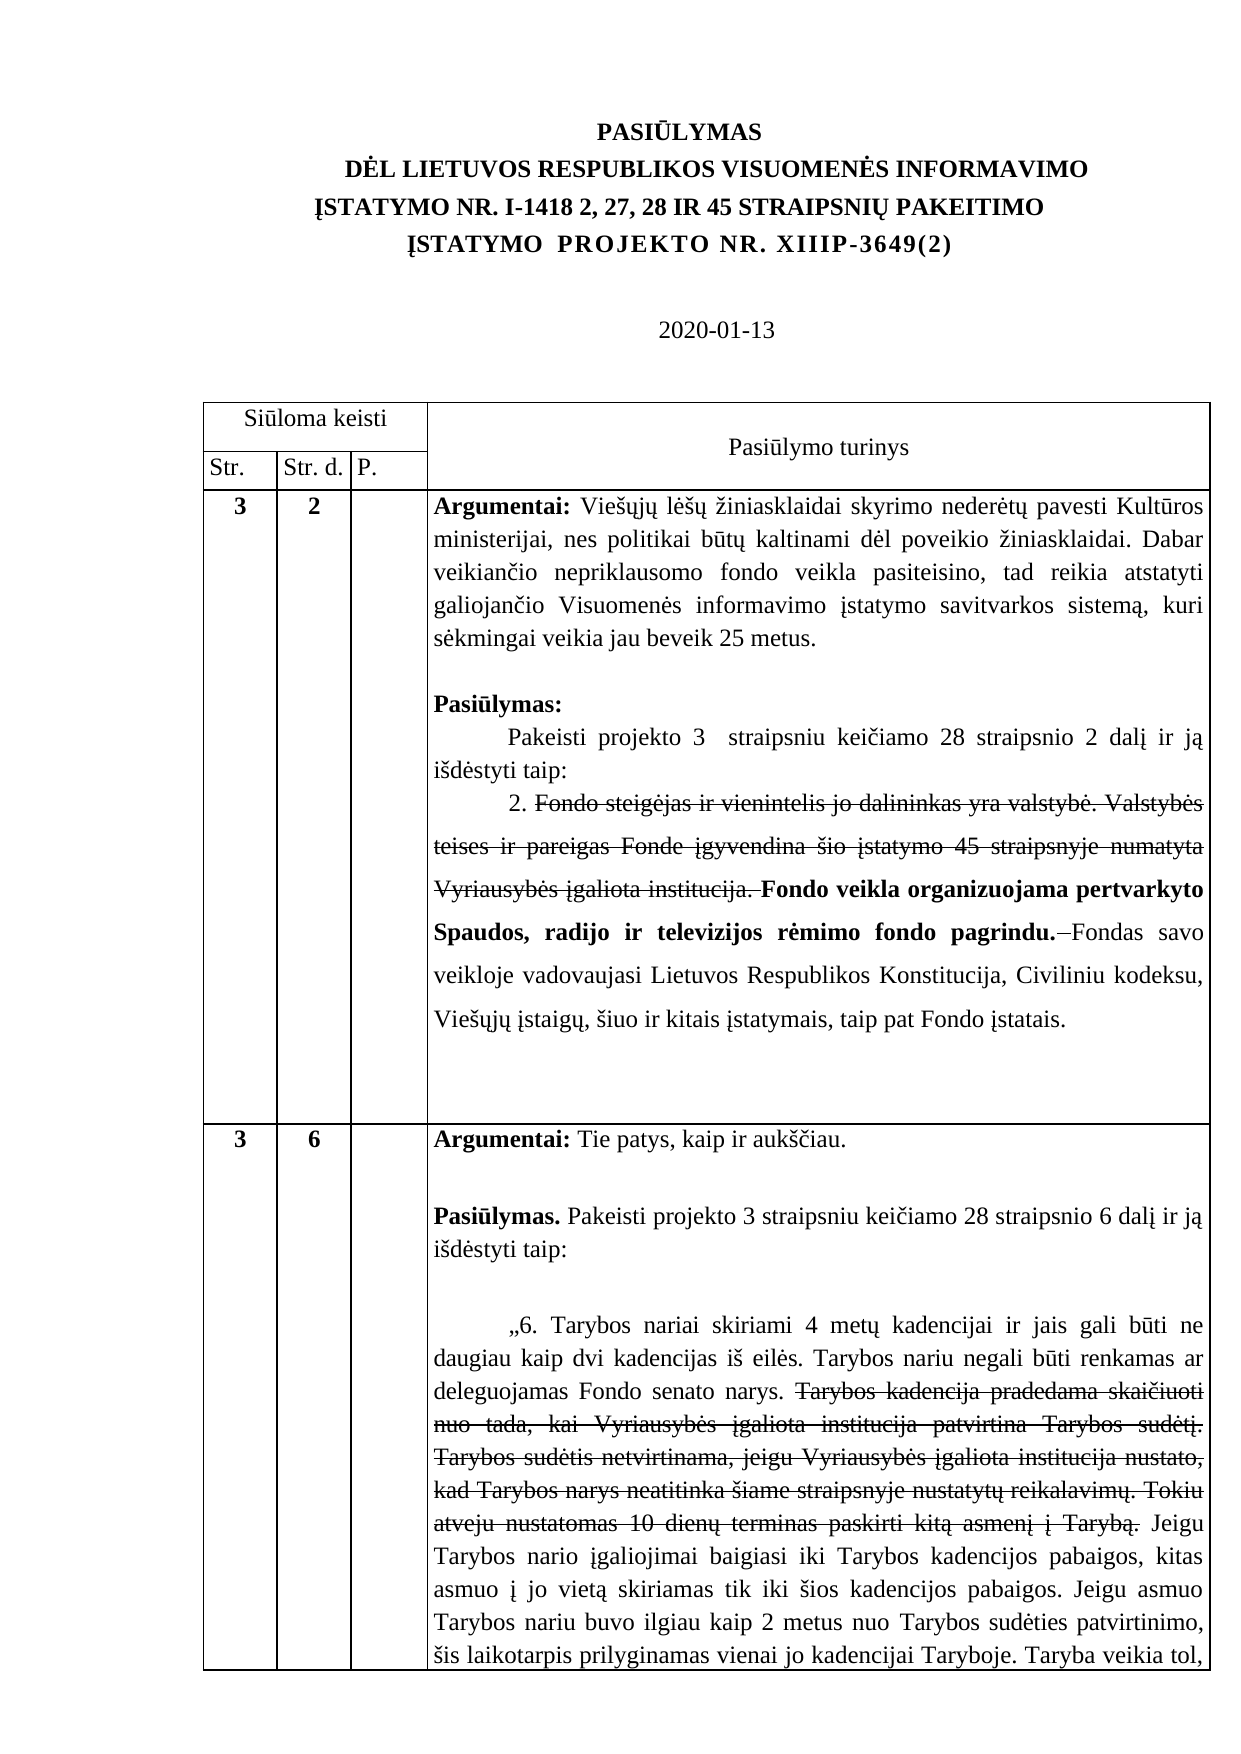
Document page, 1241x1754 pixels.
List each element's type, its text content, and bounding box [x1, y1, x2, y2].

text PASIŪLYMAS [177, 117, 1181, 145]
table_cell Str. [204, 452, 276, 489]
table_cell Argumentai: Viešųjų lėšų žiniasklaidai skyrimo nederėtų pavesti Kultūros ministerijai, nes politikai būtų kaltinami dėl poveikio žiniasklaidai. Dabar veikiančio nepriklausomo fondo veikla pasiteisino, tad reikia atstatyti galiojančio Visuomenės informavimo įstatymo savitvarkos sistemą, kuri sėkmingai veikia jau beveik 25 metus. Pasiūlymas: Pakeisti projekto 3 straipsniu keičiamo 28 straipsnio 2 dalį ir ją išdėstyti taip: 2. Fondo steigėjas ir vienintelis jo dalininkas yra valstybė. Valstybės teises ir pareigas Fonde įgyvendina šio įstatymo 45 straipsnyje numatyta Vyriausybės įgaliota institucija. Fondo veikla organizuojama pertvarkyto Spaudos, radijo ir televizijos rėmimo fondo pagrindu. Fondas savo veikloje vadovaujasi Lietuvos Respublikos Konstitucija, Civiliniu kodeksu, Viešųjų įstaigų, šiuo ir kitais įstatymais, taip pat Fondo įstatais. [428, 491, 1209, 1123]
table_cell P. [352, 452, 427, 489]
table_cell [352, 491, 427, 1123]
table_cell [352, 1125, 427, 1669]
table_cell 3 [204, 491, 276, 1123]
text ĮSTATYMO PROJEKTO NR. XIIIP-3649(2) [177, 220, 1181, 258]
table_cell Argumentai: Tie patys, kaip ir aukščiau. Pasiūlymas. Pakeisti projekto 3 straipsniu keičiamo 28 straipsnio 6 dalį ir ją išdėstyti taip: „6. Tarybos nariai skiriami 4 metų kadencijai ir jais gali būti ne daugiau kaip dvi kadencijas iš eilės. Tarybos nariu negali būti renkamas ar deleguojamas Fondo senato narys. Tarybos kadencija pradedama skaičiuoti nuo tada, kai Vyriausybės įgaliota institucija patvirtina Tarybos sudėtį. Tarybos sudėtis netvirtinama, jeigu Vyriausybės įgaliota institucija nustato, kad Tarybos narys neatitinka šiame straipsnyje nustatytų reikalavimų. Tokiu atveju nustatomas 10 dienų terminas paskirti kitą asmenį į Tarybą. Jeigu Tarybos nario įgaliojimai baigiasi iki Tarybos kadencijos pabaigos, kitas asmuo į jo vietą skiriamas tik iki šios kadencijos pabaigos. Jeigu asmuo Tarybos nariu buvo ilgiau kaip 2 metus nuo Tarybos sudėties patvirtinimo, šis laikotarpis prilyginamas vienai jo kadencijai Taryboje. Taryba veikia tol, [428, 1125, 1209, 1669]
text DĖL LIETUVOS RESPUBLIKOS VISUOMENĖS INFORMAVIMO ĮSTATYMO NR. I-1418 2, 27, 28 IR 45 STRAIPSNIŲ PAKEITIMO [177, 145, 1181, 220]
table_cell 3 [204, 1125, 276, 1669]
text 2020-01-13 [177, 315, 1181, 344]
table_cell 2 [278, 491, 350, 1123]
table_header Pasiūlymo turinys [428, 403, 1209, 489]
table_cell Str. d. [278, 452, 350, 489]
table_header Siūloma keisti [204, 403, 427, 451]
table_cell 6 [278, 1125, 350, 1669]
